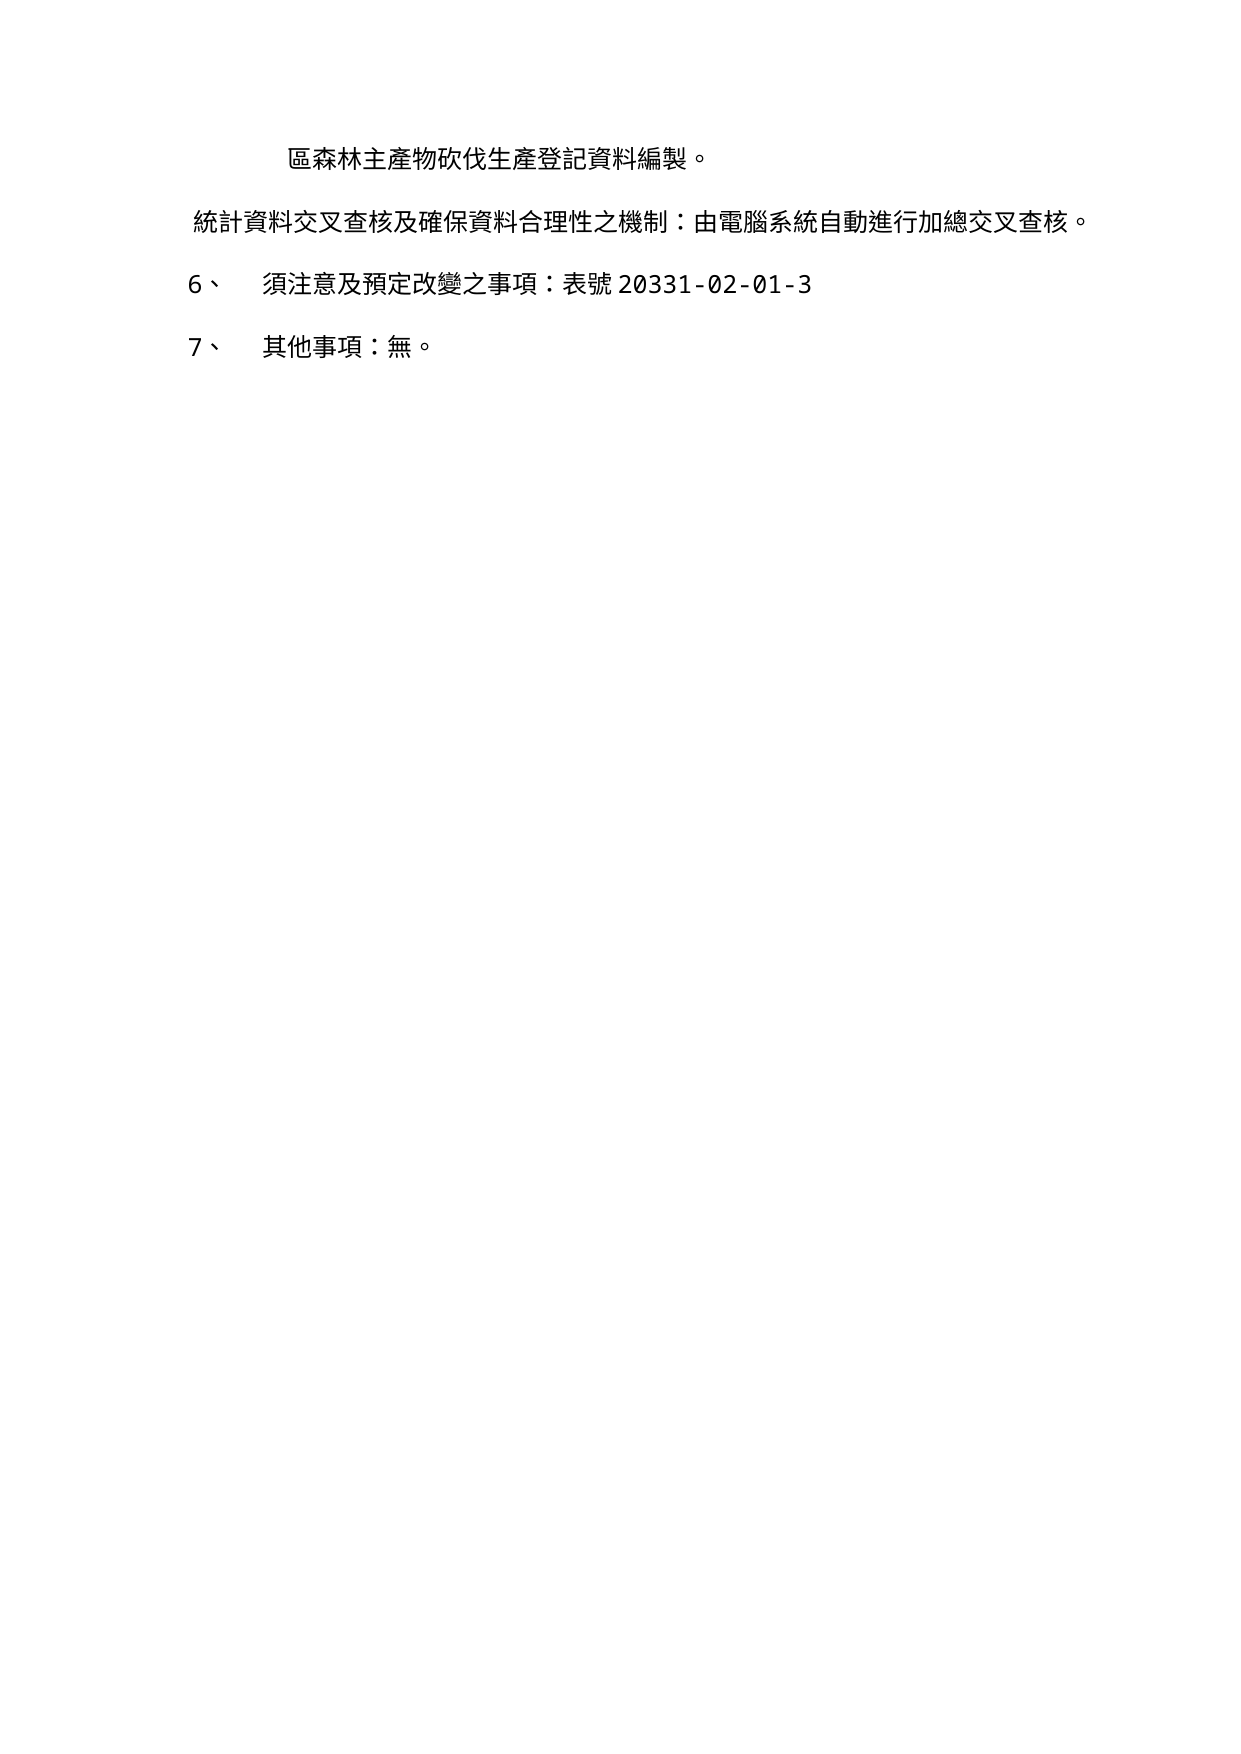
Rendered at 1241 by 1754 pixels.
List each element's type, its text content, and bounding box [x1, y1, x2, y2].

text 統計資料交叉查核及確保資料合理性之機制：由電腦系統自動進行加總交叉查核。 [187, 179, 1087, 241]
list 區森林主產物砍伐生產登記資料編製。 [237, 116, 1087, 179]
list 其他事項：無。 [187, 304, 1087, 366]
list 須注意及預定改變之事項：表號20331-02-01-3 [187, 241, 1087, 304]
